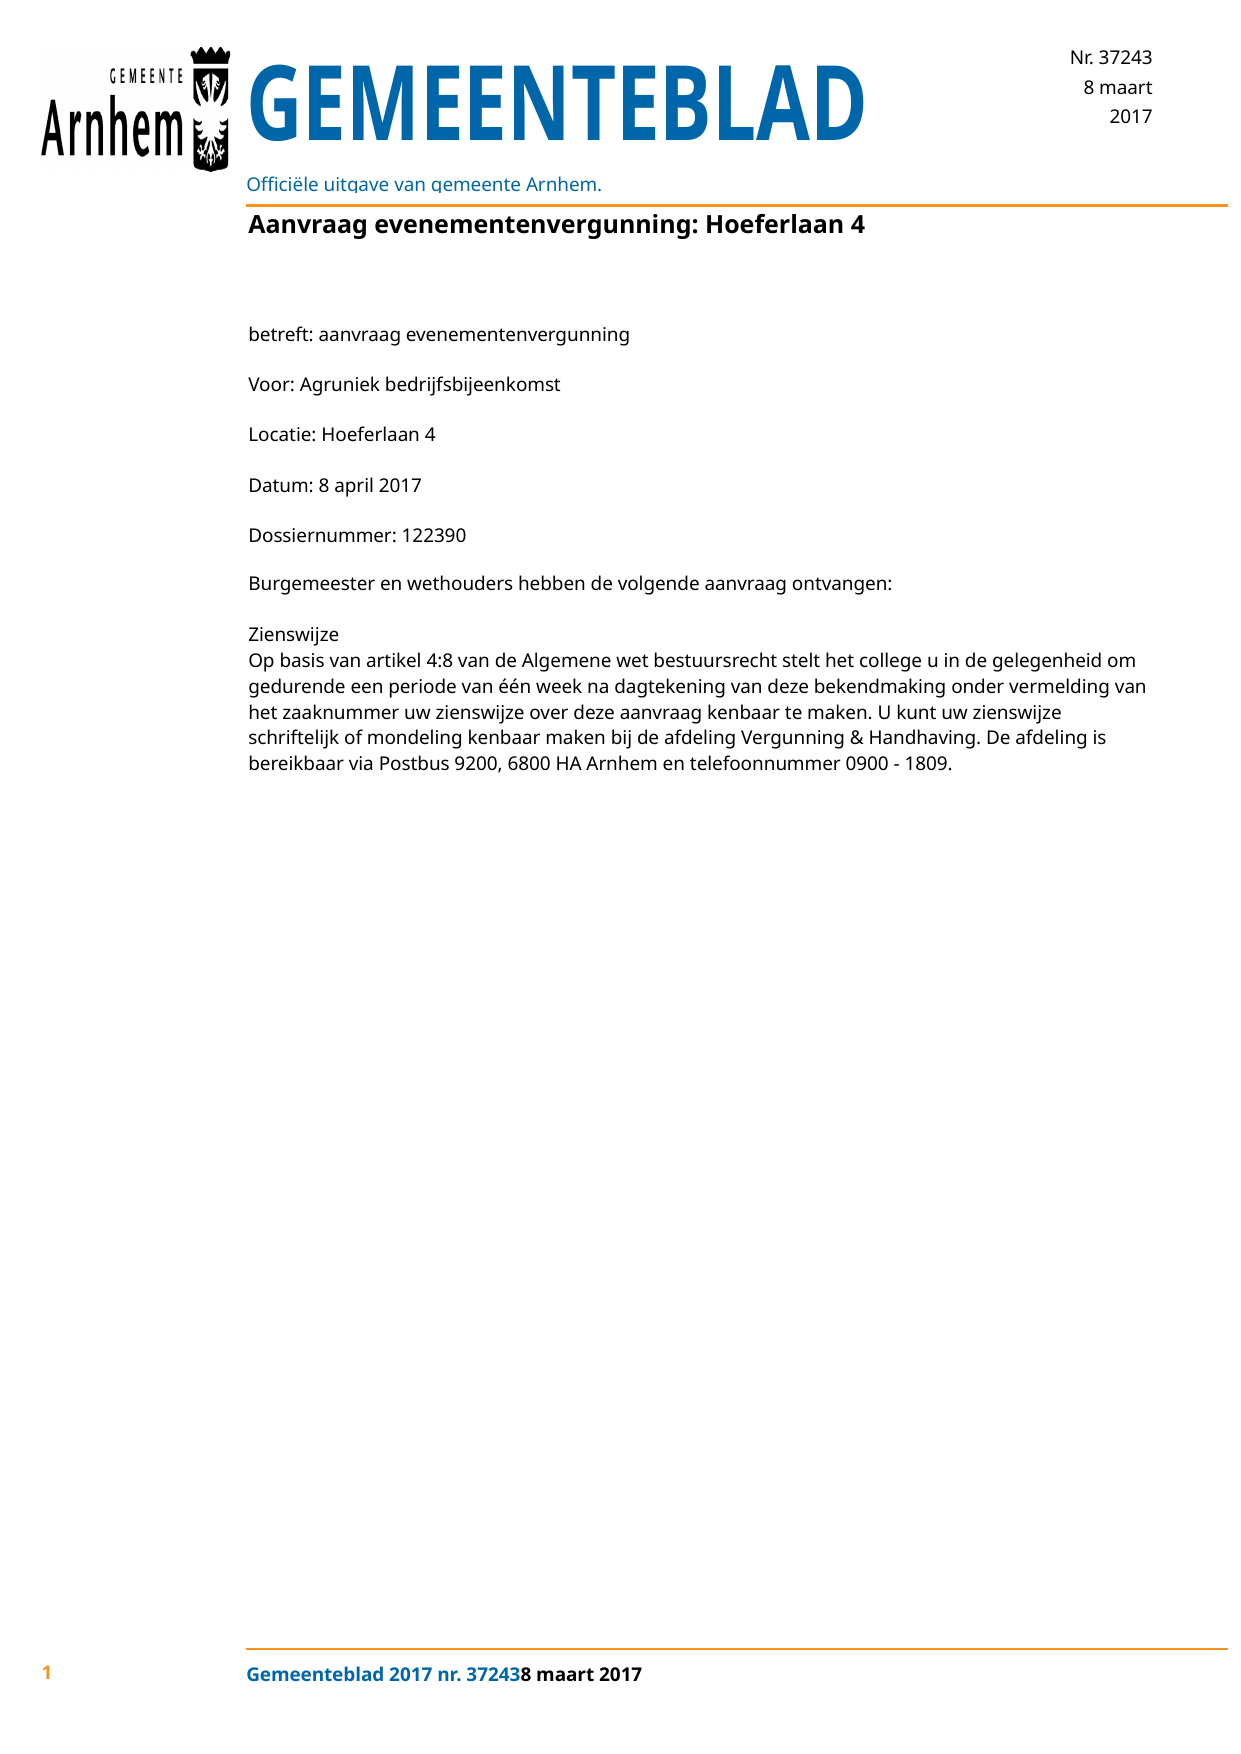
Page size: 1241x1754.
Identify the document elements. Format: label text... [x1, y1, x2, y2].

text Burgemeester en wethouders hebben de volgende aanvraag ontvangen: [248, 570, 1152, 596]
text Voor: Agruniek bedrijfsbijeenkomst [248, 371, 1152, 397]
text Op basis van artikel 4:8 van de Algemene wet bestuursrecht stelt het college u in de gelegenheid om gedurende een periode van één week na dagtekening van deze bekendmaking onder vermelding van het zaaknummer uw zienswijze over deze aanvraag kenbaar te maken. U kunt uw zienswijze schriftelijk of mondeling kenbaar maken bij de afdeling Vergunning & Handhaving. De afdeling is bereikbaar via Postbus 9200, 6800 HA Arnhem en telefoonnummer 0900 - 1809. [248, 647, 1152, 776]
text Dossiernummer: 122390 [248, 522, 1152, 548]
text Aanvraag evenementenvergunning: Hoeferlaan 4 [248, 207, 1152, 241]
text Locatie: Hoeferlaan 4 [248, 422, 1152, 447]
picture [41, 47, 231, 172]
text Zienswijze [248, 622, 1152, 647]
text Datum: 8 april 2017 [248, 472, 1152, 498]
text betreft: aanvraag evenementenvergunning [248, 321, 1152, 346]
